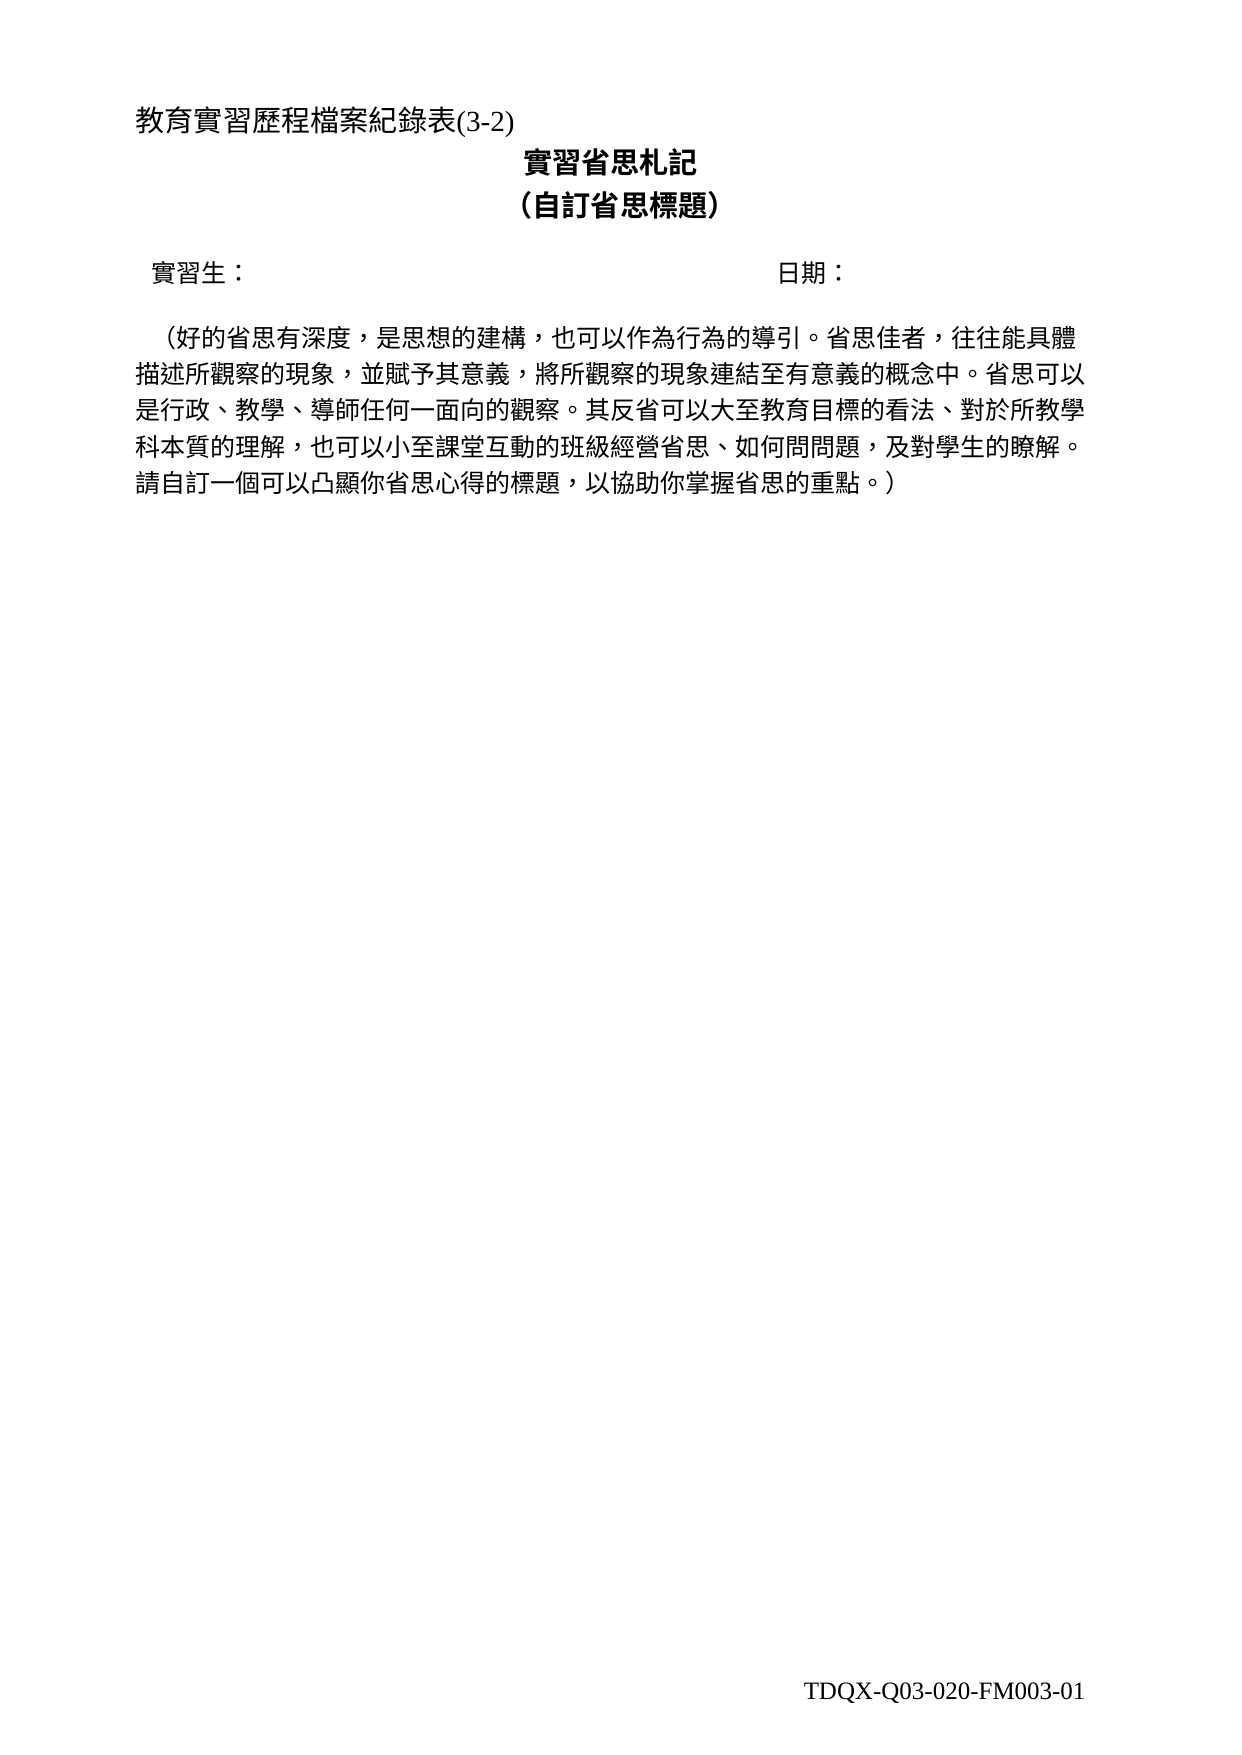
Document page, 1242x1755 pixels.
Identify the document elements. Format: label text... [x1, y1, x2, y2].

text 教育實習歷程檔案紀錄表(3-2) [135, 98, 1085, 140]
text （自訂省思標題） [135, 182, 1085, 224]
text 實習省思札記 [135, 140, 1085, 182]
text TDQX-Q03-020-FM003-01 [135, 1676, 1085, 1705]
text （好的省思有深度，是思想的建構，也可以作為行為的導引。省思佳者，往往能具體描述所觀察的現象，並賦予其意義，將所觀察的現象連結至有意義的概念中。省思可以是行政、教學、導師任何一面向的觀察。其反省可以大至教育目標的看法、對於所教學科本質的理解，也可以小至課堂互動的班級經營省思、如何問問題，及對學生的瞭解。請自訂一個可以凸顯你省思心得的標題，以協助你掌握省思的重點。） [135, 318, 1085, 499]
text 實習生： 日期： [135, 253, 1085, 289]
